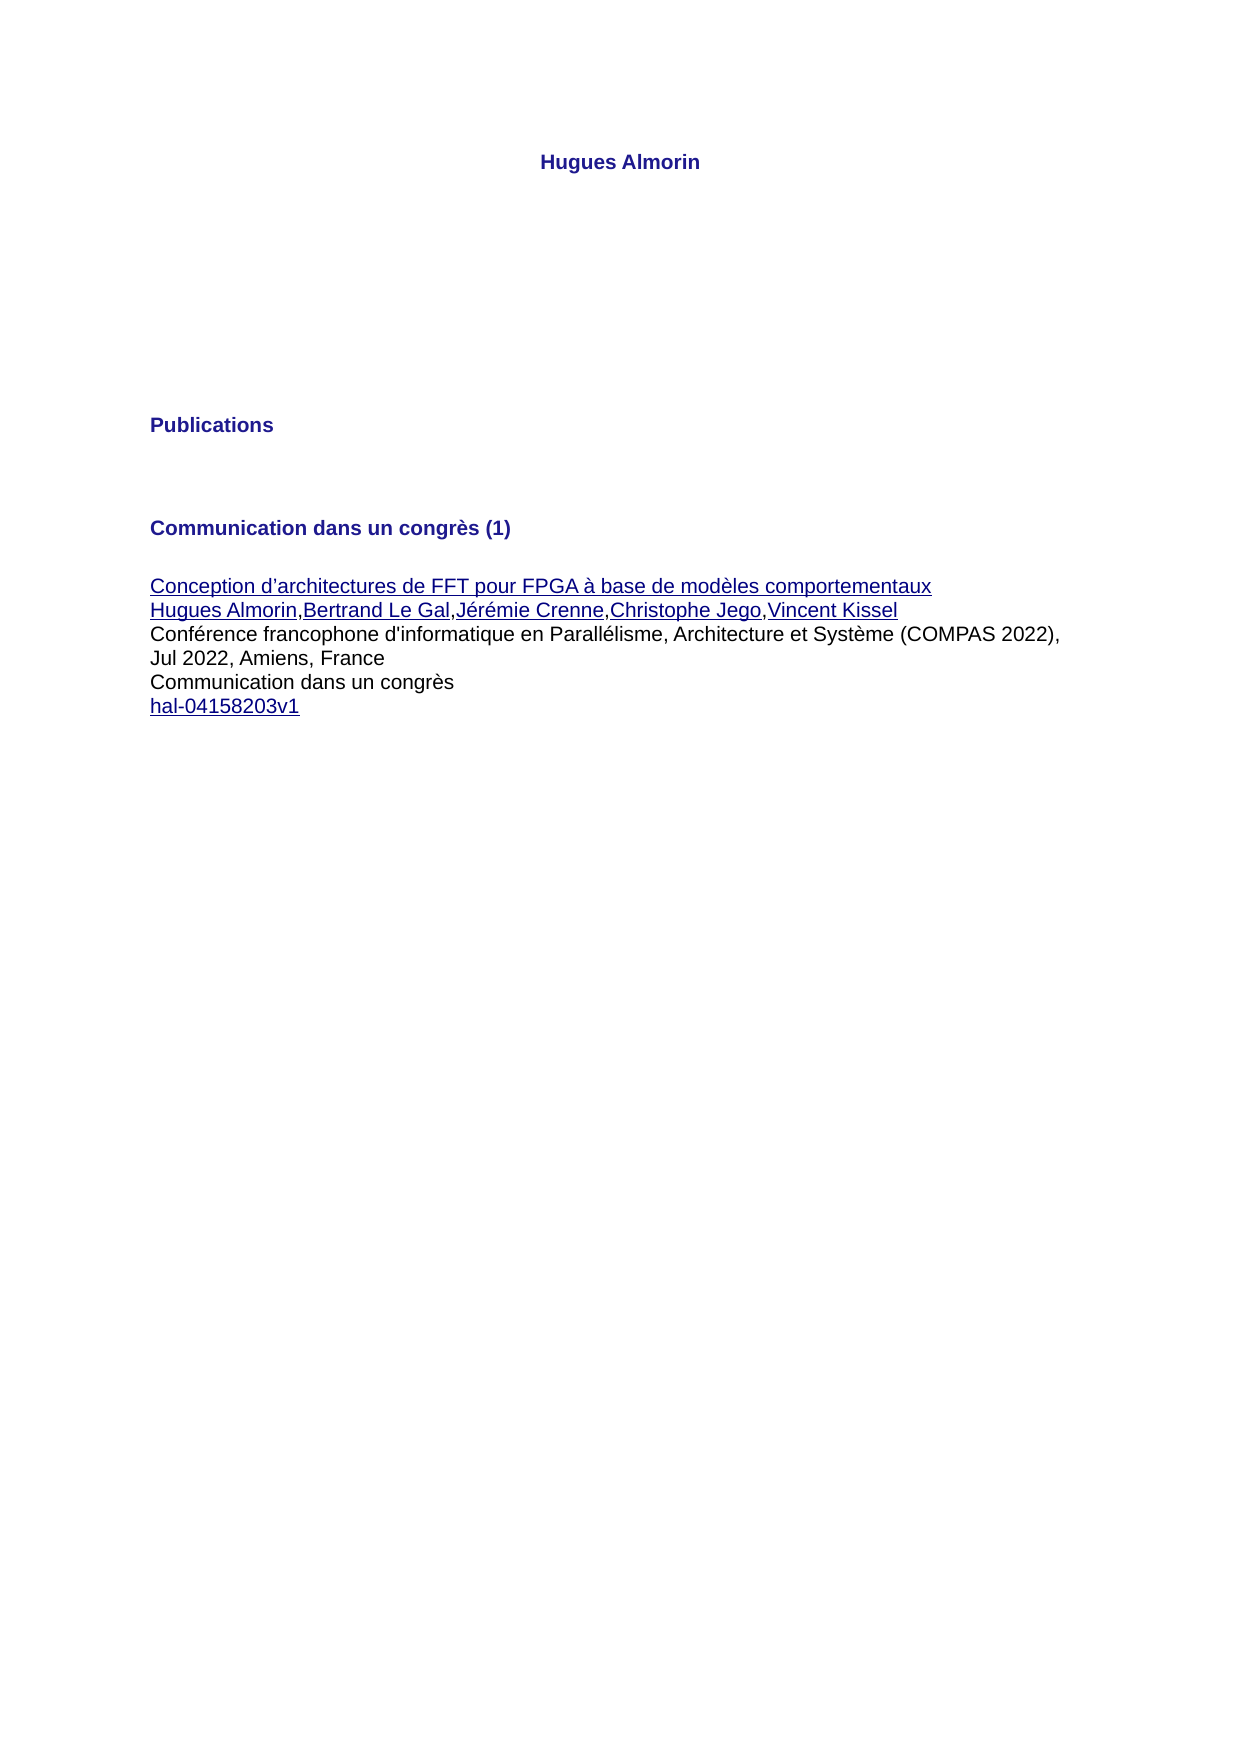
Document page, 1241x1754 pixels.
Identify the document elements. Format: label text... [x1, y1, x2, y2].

subtitle Communication dans un congrès (1) [150, 516, 1090, 539]
subtitle Publications [150, 412, 1090, 436]
subtitle Hugues Almorin [150, 150, 1090, 174]
table_header Conception d’architectures de FFT pour FPGA à base de modèles comportementaux Hugues Almorin,Bertrand Le Gal,Jérémie Crenne,Christophe Jego,Vincent Kissel Conférence francophone d'informatique en Parallélisme, Architecture et Système (COMPAS 2022), Jul 2022, Amiens, France Communication dans un congrès hal-04158203v1 [150, 574, 1090, 718]
